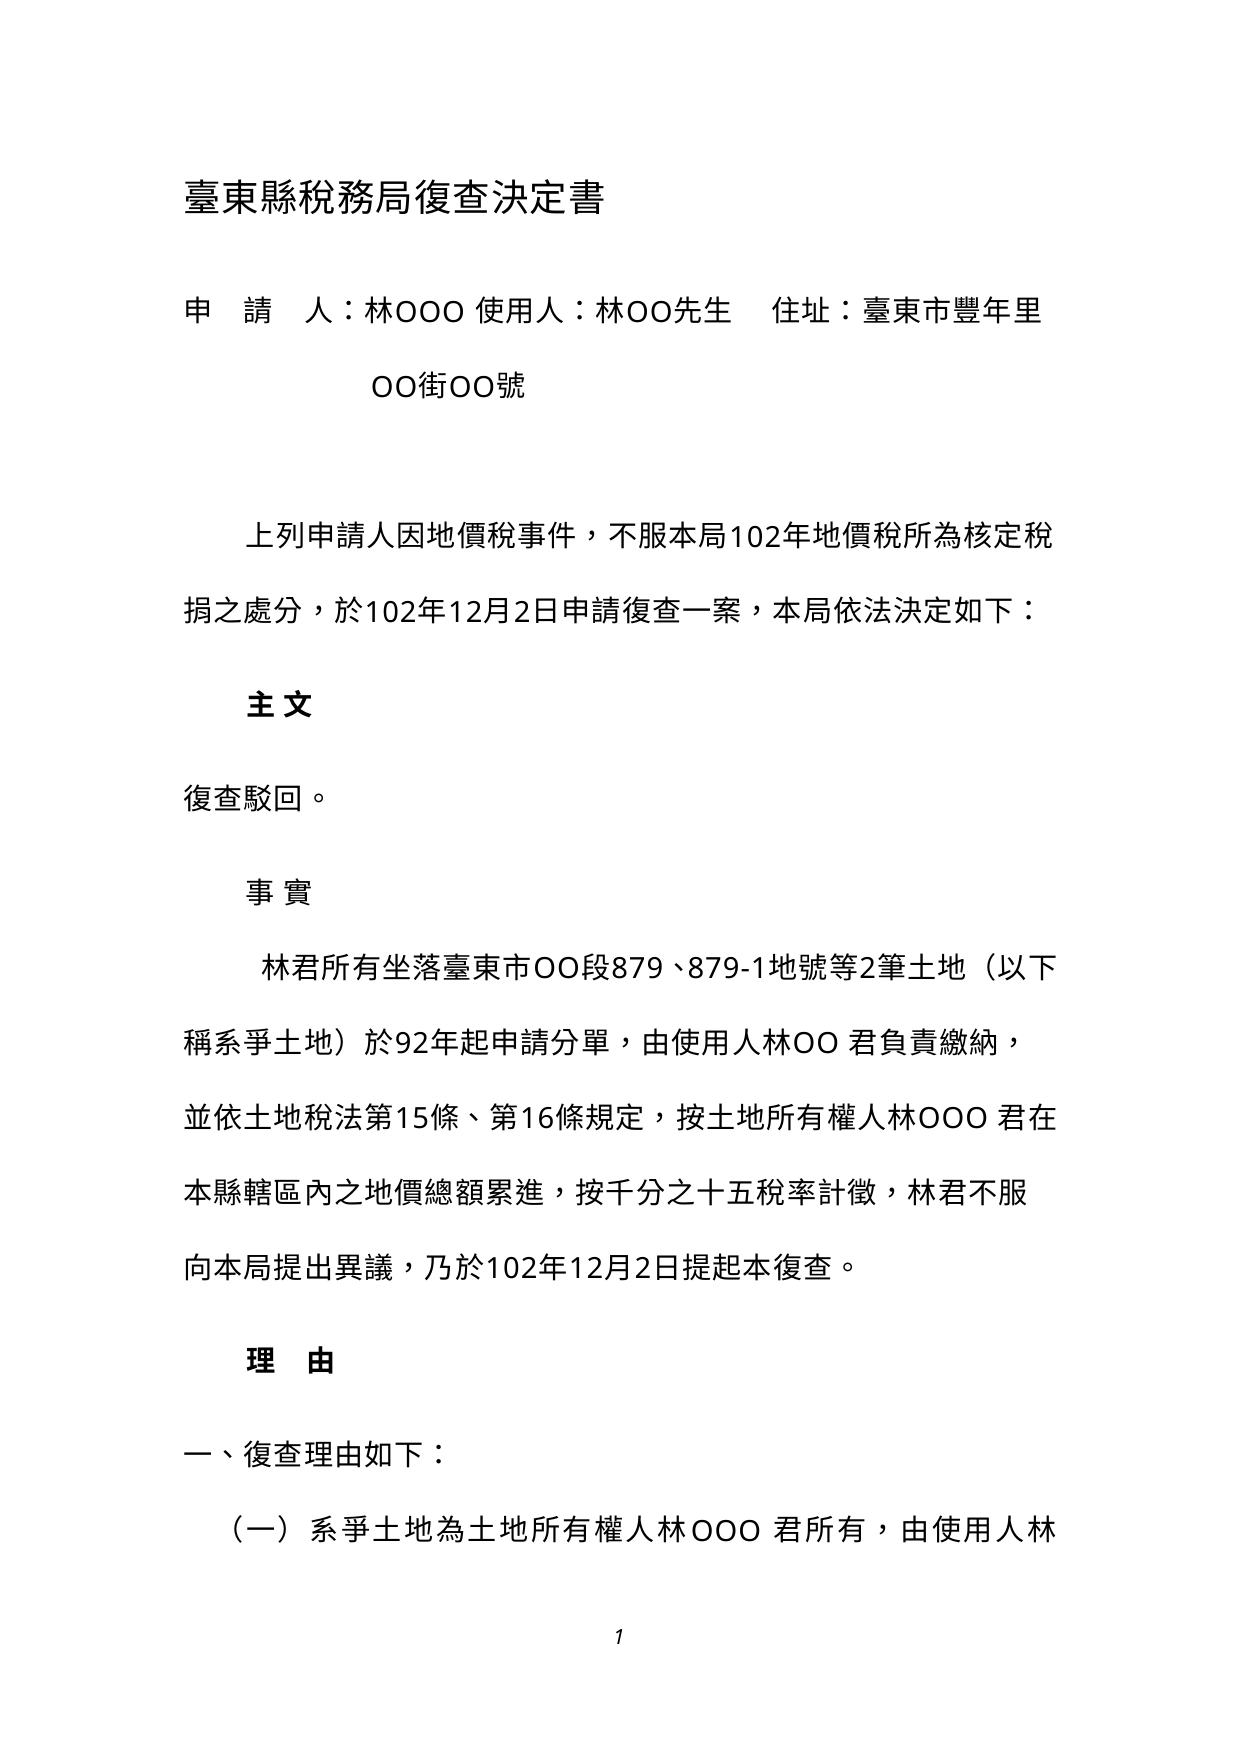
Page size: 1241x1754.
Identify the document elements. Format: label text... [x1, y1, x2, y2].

text 復查駁回。 [183, 764, 1057, 839]
text 申 請 人：林OOO 使用人：林OO先生 住址：臺東市豐年里OO街OO號 [183, 277, 1057, 427]
text （一）系爭土地為土地所有權人林OOO 君所有，由使用人林 [214, 1496, 1057, 1571]
text 一、復查理由如下： [183, 1421, 1057, 1496]
text 主 文 [183, 671, 1057, 746]
text 上列申請人因地價稅事件，不服本局102年地價稅所為核定稅捐之處分，於102年12月2日申請復查一案，本局依法決定如下： [183, 502, 1057, 652]
text 臺東縣稅務局復查決定書 [183, 164, 1057, 239]
text 理 由 [183, 1327, 1057, 1402]
text 林君所有坐落臺東市OO段879、879-1地號等2筆土地（以下稱系爭土地）於92年起申請分單，由使用人林OO 君負責繳納，並依土地稅法第15條、第16條規定，按土地所有權人林OOO 君在本縣轄區內之地價總額累進，按千分之十五稅率計徵，林君不服向本局提出異議，乃於102年12月2日提起本復查。 [183, 933, 1057, 1308]
text 事 實 [183, 858, 1057, 933]
